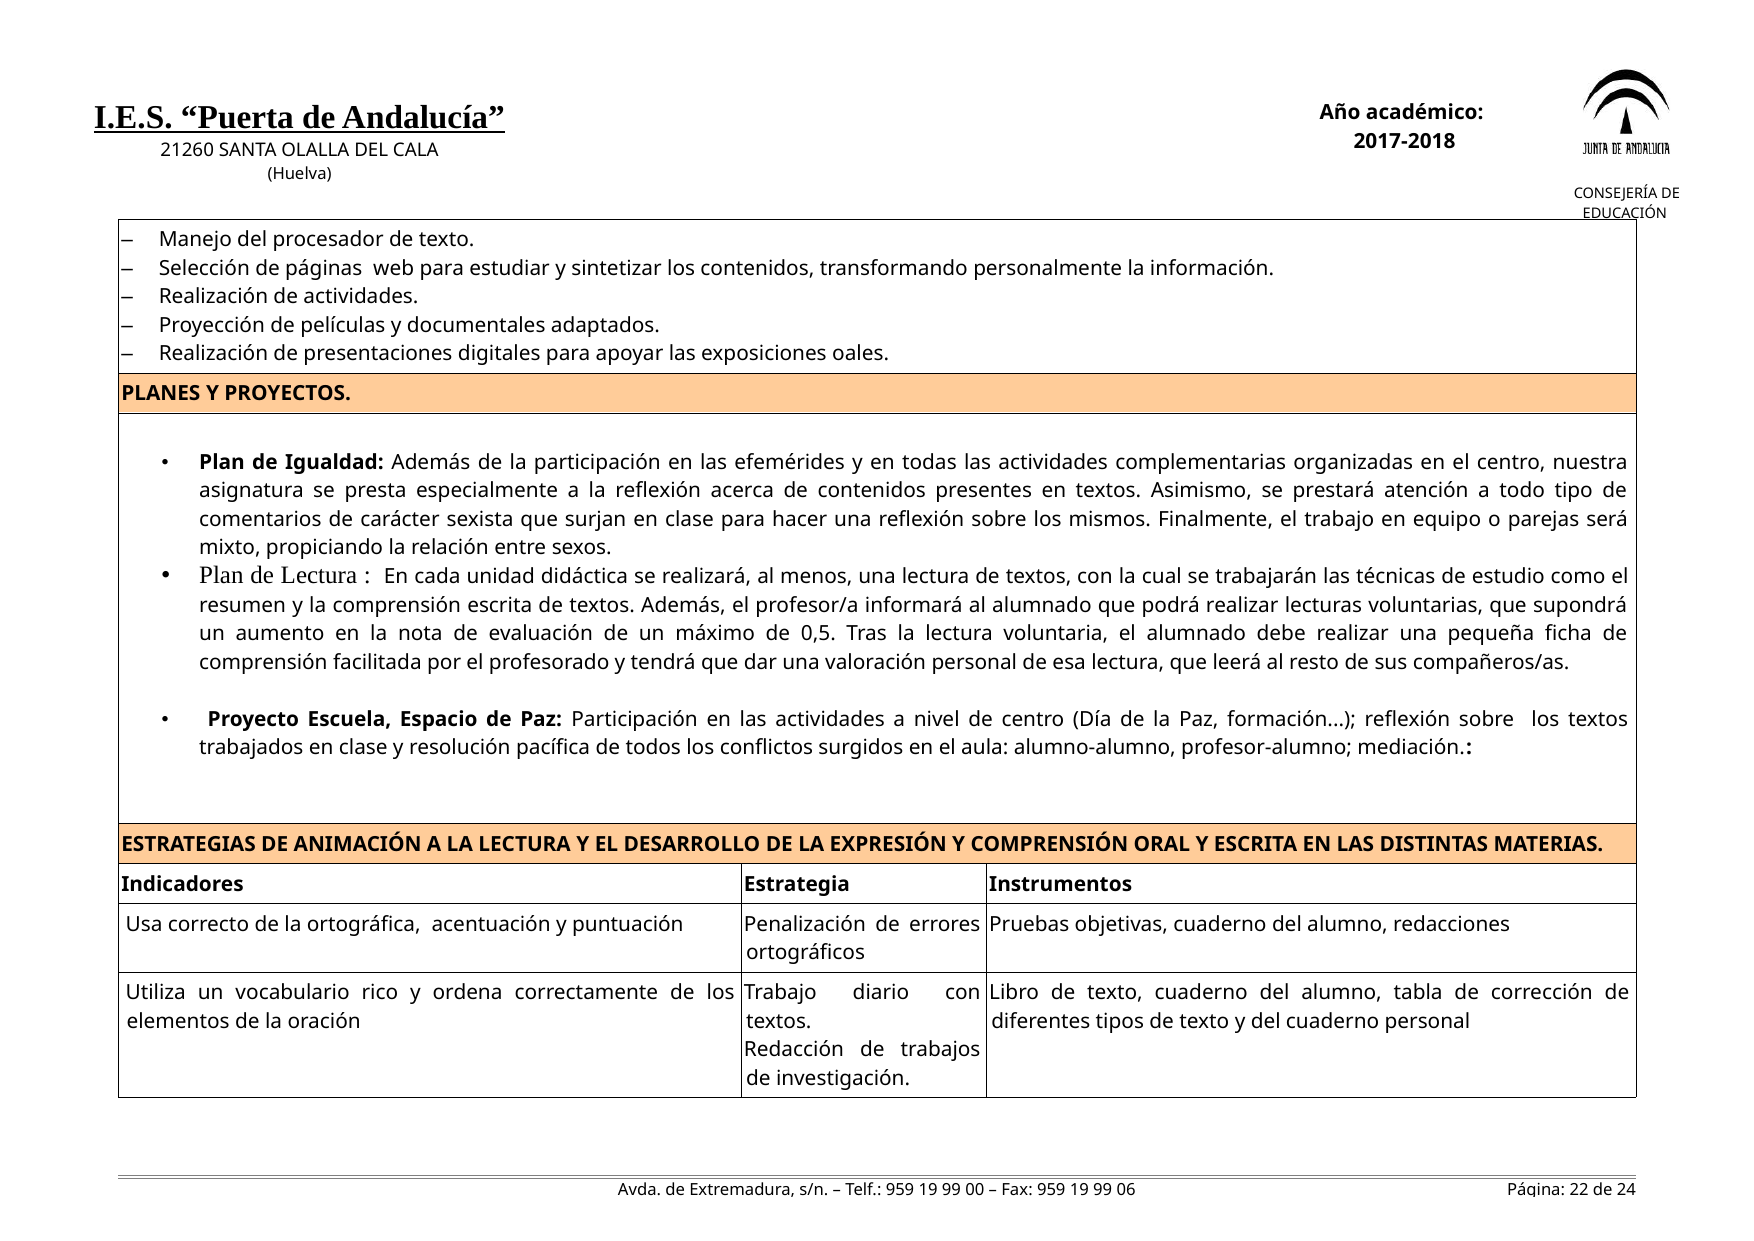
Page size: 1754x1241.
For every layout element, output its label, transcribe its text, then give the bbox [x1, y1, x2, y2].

table_cell Instrumentos [987, 864, 1636, 903]
table_cell PLANES Y PROYECTOS. [119, 374, 1636, 412]
table_cell Penalización de errores ortográficos [742, 904, 986, 972]
table_cell Pruebas objetivas, cuaderno del alumno, redacciones [987, 904, 1636, 972]
table_cell Usa correcto de la ortográfica, acentuación y puntuación [119, 904, 741, 972]
table_cell Libro de texto, cuaderno del alumno, tabla de corrección de diferentes tipos de texto y del cuaderno personal [987, 973, 1636, 1097]
table_cell ESTRATEGIAS DE ANIMACIÓN A LA LECTURA Y EL DESARROLLO DE LA EXPRESIÓN Y COMPRENSIÓN ORAL Y ESCRITA EN LAS DISTINTAS MATERIAS. [119, 824, 1636, 863]
picture [1582, 69, 1671, 154]
table_cell Estrategia [742, 864, 986, 903]
table_cell Trabajo diario con textos. Redacción de trabajos de investigación. [742, 973, 986, 1097]
table_cell Plan de Igualdad: Además de la participación en las efemérides y en todas las actividades complementarias organizadas en el centro, nuestra asignatura se presta especialmente a la reflexión acerca de contenidos presentes en textos. Asimismo, se prestará atención a todo tipo de comentarios de carácter sexista que surjan en clase para hacer una reflexión sobre los mismos. Finalmente, el trabajo en equipo o parejas será mixto, propiciando la relación entre sexos. Plan de Lectura : En cada unidad didáctica se realizará, al menos, una lectura de textos, con la cual se trabajarán las técnicas de estudio como el resumen y la comprensión escrita de textos. Además, el profesor/a informará al alumnado que podrá realizar lecturas voluntarias, que supondrá un aumento en la nota de evaluación de un máximo de 0,5. Tras la lectura voluntaria, el alumnado debe realizar una pequeña ficha de comprensión facilitada por el profesorado y tendrá que dar una valoración personal de esa lectura, que leerá al resto de sus compañeros/as. Proyecto Escuela, Espacio de Paz: Participación en las actividades a nivel de centro (Día de la Paz, formación...); reflexión sobre los textos trabajados en clase y resolución pacífica de todos los conflictos surgidos en el aula: alumno-alumno, profesor-alumno; mediación.: [119, 414, 1636, 823]
table_cell Utiliza un vocabulario rico y ordena correctamente de los elementos de la oración [119, 973, 741, 1097]
table_cell Indicadores [119, 864, 741, 903]
table_cell Búsqueda en internet libre o guiada por el profesor. Diccionarios on-line. Utilización de la plataforma. Redacción de trabajos en soporte digital. Manejo del procesador de texto. Selección de páginas web para estudiar y sintetizar los contenidos, transformando personalmente la información. Realización de actividades. Proyección de películas y documentales adaptados. Realización de presentaciones digitales para apoyar las exposiciones oales. [119, 220, 1636, 372]
